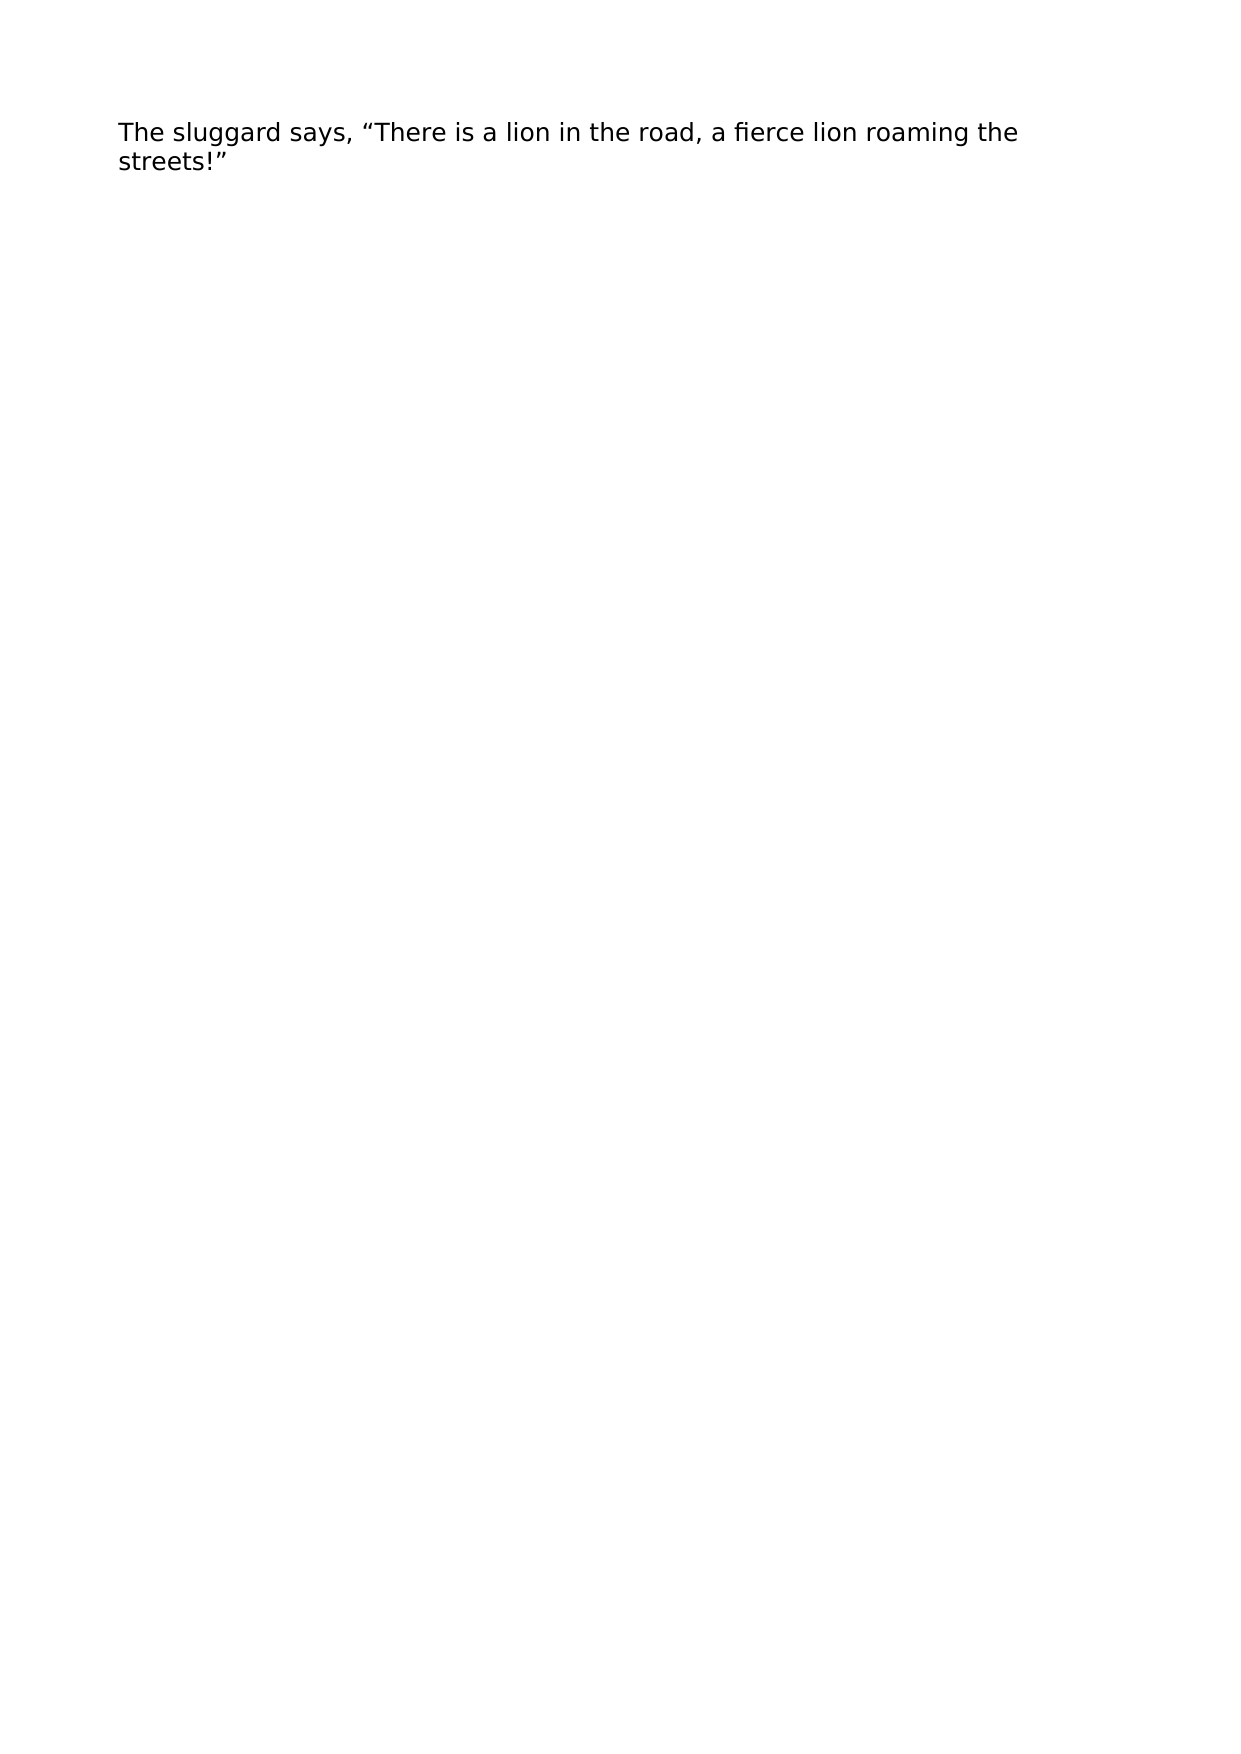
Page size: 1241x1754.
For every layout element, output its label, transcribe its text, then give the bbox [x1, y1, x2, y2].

text The sluggard says, “There is a lion in the road, a fierce lion roaming the streets!” [118, 118, 1122, 176]
